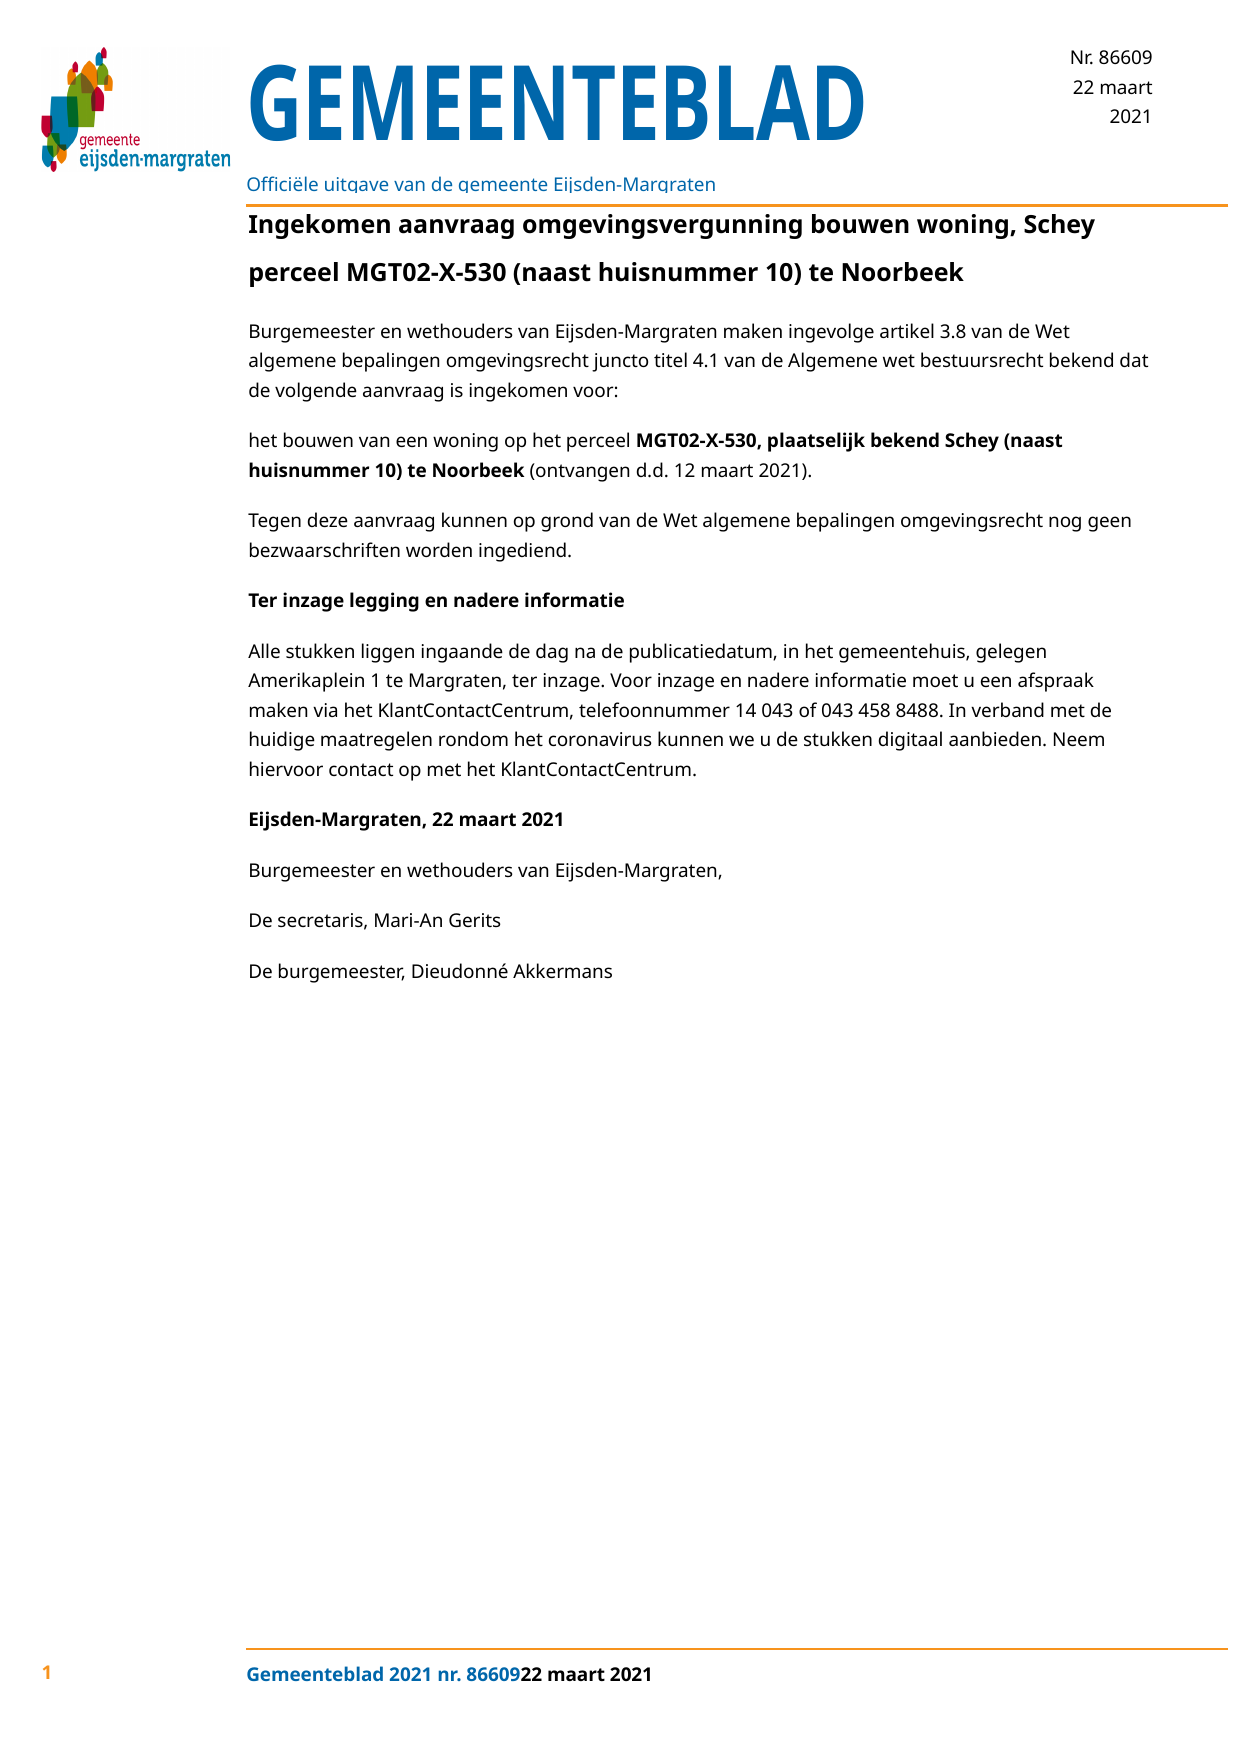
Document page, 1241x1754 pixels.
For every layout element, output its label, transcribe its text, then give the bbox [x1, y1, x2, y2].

text De burgemeester, Dieudonné Akkermans [248, 958, 1152, 984]
text Ter inzage legging en nadere informatie [248, 587, 1152, 613]
picture [41, 47, 231, 172]
text Alle stukken liggen ingaande de dag na de publicatiedatum, in het gemeentehuis, gelegen Amerikaplein 1 te Margraten, ter inzage. Voor inzage en nadere informatie moet u een afspraak maken via het KlantContactCentrum, telefoonnummer 14 043 of 043 458 8488. In verband met de huidige maatregelen rondom het coronavirus kunnen we u de stukken digitaal aanbieden. Neem hiervoor contact op met het KlantContactCentrum. [248, 638, 1152, 782]
text De secretaris, Mari-An Gerits [248, 907, 1152, 933]
text Ingekomen aanvraag omgevingsvergunning bouwen woning, Schey perceel MGT02-X-530 (naast huisnummer 10) te Noorbeek [248, 207, 1152, 288]
text Burgemeester en wethouders van Eijsden-Margraten maken ingevolge artikel 3.8 van de Wet algemene bepalingen omgevingsrecht juncto titel 4.1 van de Algemene wet bestuursrecht bekend dat de volgende aanvraag is ingekomen voor: [248, 318, 1152, 403]
text het bouwen van een woning op het perceel MGT02-X-530, plaatselijk bekend Schey (naast huisnummer 10) te Noorbeek (ontvangen d.d. 12 maart 2021). [248, 427, 1152, 483]
text Tegen deze aanvraag kunnen op grond van de Wet algemene bepalingen omgevingsrecht nog geen bezwaarschriften worden ingediend. [248, 507, 1152, 563]
text Eijsden-Margraten, 22 maart 2021 [248, 807, 1152, 832]
text Burgemeester en wethouders van Eijsden-Margraten, [248, 857, 1152, 883]
